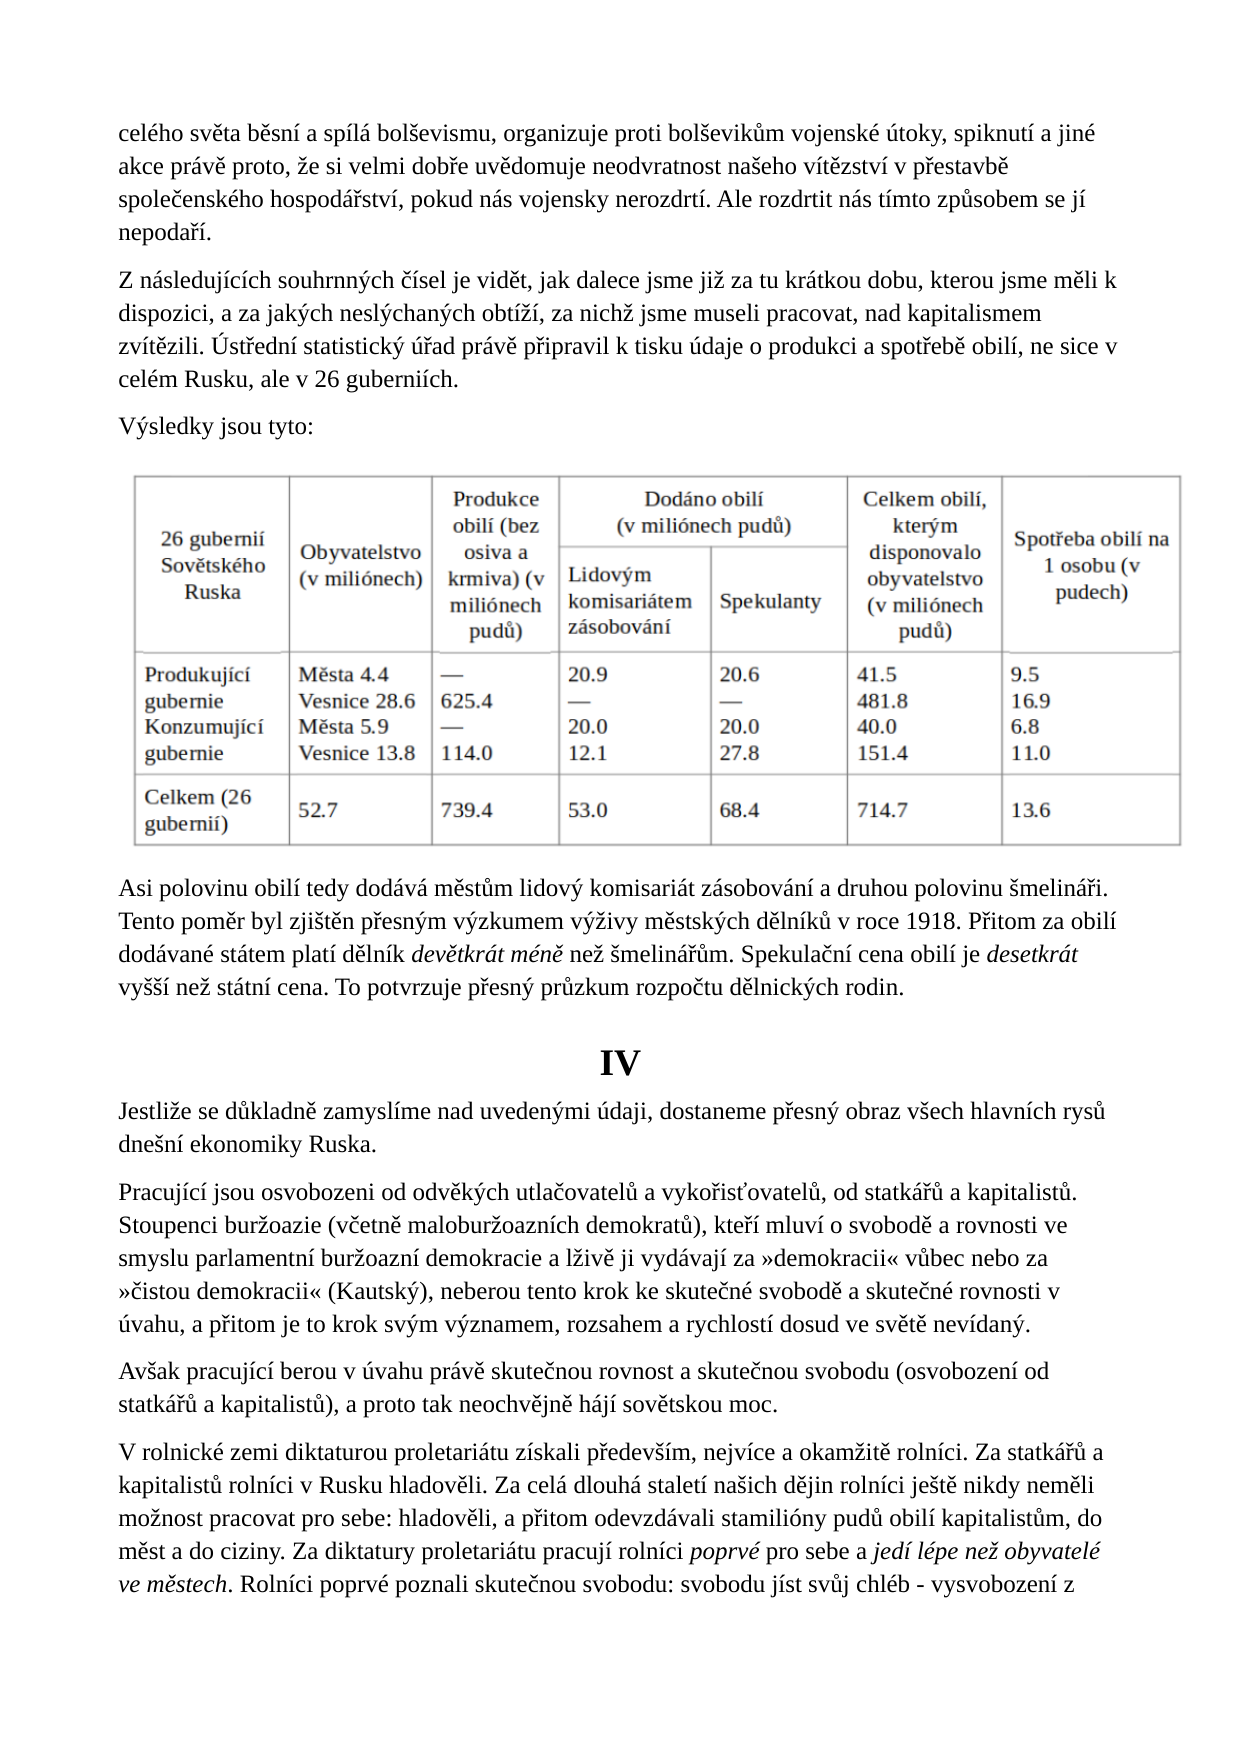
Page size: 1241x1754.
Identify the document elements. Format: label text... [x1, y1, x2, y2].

text celého světa běsní a spílá bolševismu, organizuje proti bolševikům vojenské útoky, spiknutí a jiné akce právě proto, že si velmi dobře uvědomuje neodvratnost našeho vítězství v přestavbě společenského hospodářství, pokud nás vojensky nerozdrtí. Ale rozdrtit nás tímto způsobem se jí nepodaří. [118, 118, 1122, 246]
text Asi polovinu obilí tedy dodává městům lidový komisariát zásobování a druhou polovinu šmelináři. Tento poměr byl zjištěn přesným výzkumem výživy městských dělníků v roce 1918. Přitom za obilí dodávané státem platí dělník devětkrát méně než šmelinářům. Spekulační cena obilí je desetkrát vyšší než státní cena. To potvrzuje přesný průzkum rozpočtu dělnických rodin. [118, 873, 1122, 1001]
text V rolnické zemi diktaturou proletariátu získali především, nejvíce a okamžitě rolníci. Za statkářů a kapitalistů rolníci v Rusku hladověli. Za celá dlouhá staletí našich dějin rolníci ještě nikdy neměli možnost pracovat pro sebe: hladověli, a přitom odevzdávali stamilióny pudů obilí kapitalistům, do měst a do ciziny. Za diktatury proletariátu pracují rolníci poprvé pro sebe a jedí lépe než obyvatelé ve městech. Rolníci poprvé poznali skutečnou svobodu: svobodu jíst svůj chléb - vysvobození z [118, 1437, 1122, 1598]
picture [118, 459, 1192, 855]
text Pracující jsou osvobozeni od odvěkých utlačovatelů a vykořisťovatelů, od statkářů a kapitalistů. Stoupenci buržoazie (včetně maloburžoazních demokratů), kteří mluví o svobodě a rovnosti ve smyslu parlamentní buržoazní demokracie a lživě ji vydávají za »demokracii« vůbec nebo za »čistou demokracii« (Kautský), neberou tento krok ke skutečné svobodě a skutečné rovnosti v úvahu, a přitom je to krok svým významem, rozsahem a rychlostí dosud ve světě nevídaný. [118, 1177, 1122, 1338]
text Avšak pracující berou v úvahu právě skutečnou rovnost a skutečnou svobodu (osvobození od statkářů a kapitalistů), a proto tak neochvějně hájí sovětskou moc. [118, 1356, 1122, 1418]
text Z následujících souhrnných čísel je vidět, jak dalece jsme již za tu krátkou dobu, kterou jsme měli k dispozici, a za jakých neslýchaných obtíží, za nichž jsme museli pracovat, nad kapitalismem zvítězili. Ústřední statistický úřad právě připravil k tisku údaje o produkci a spotřebě obilí, ne sice v celém Rusku, ale v 26 guberniích. [118, 265, 1122, 393]
subtitle IV [118, 1041, 1122, 1084]
text Jestliže se důkladně zamyslíme nad uvedenými údaji, dostaneme přesný obraz všech hlavních rysů dnešní ekonomiky Ruska. [118, 1096, 1122, 1158]
text Výsledky jsou tyto: [118, 411, 1122, 440]
